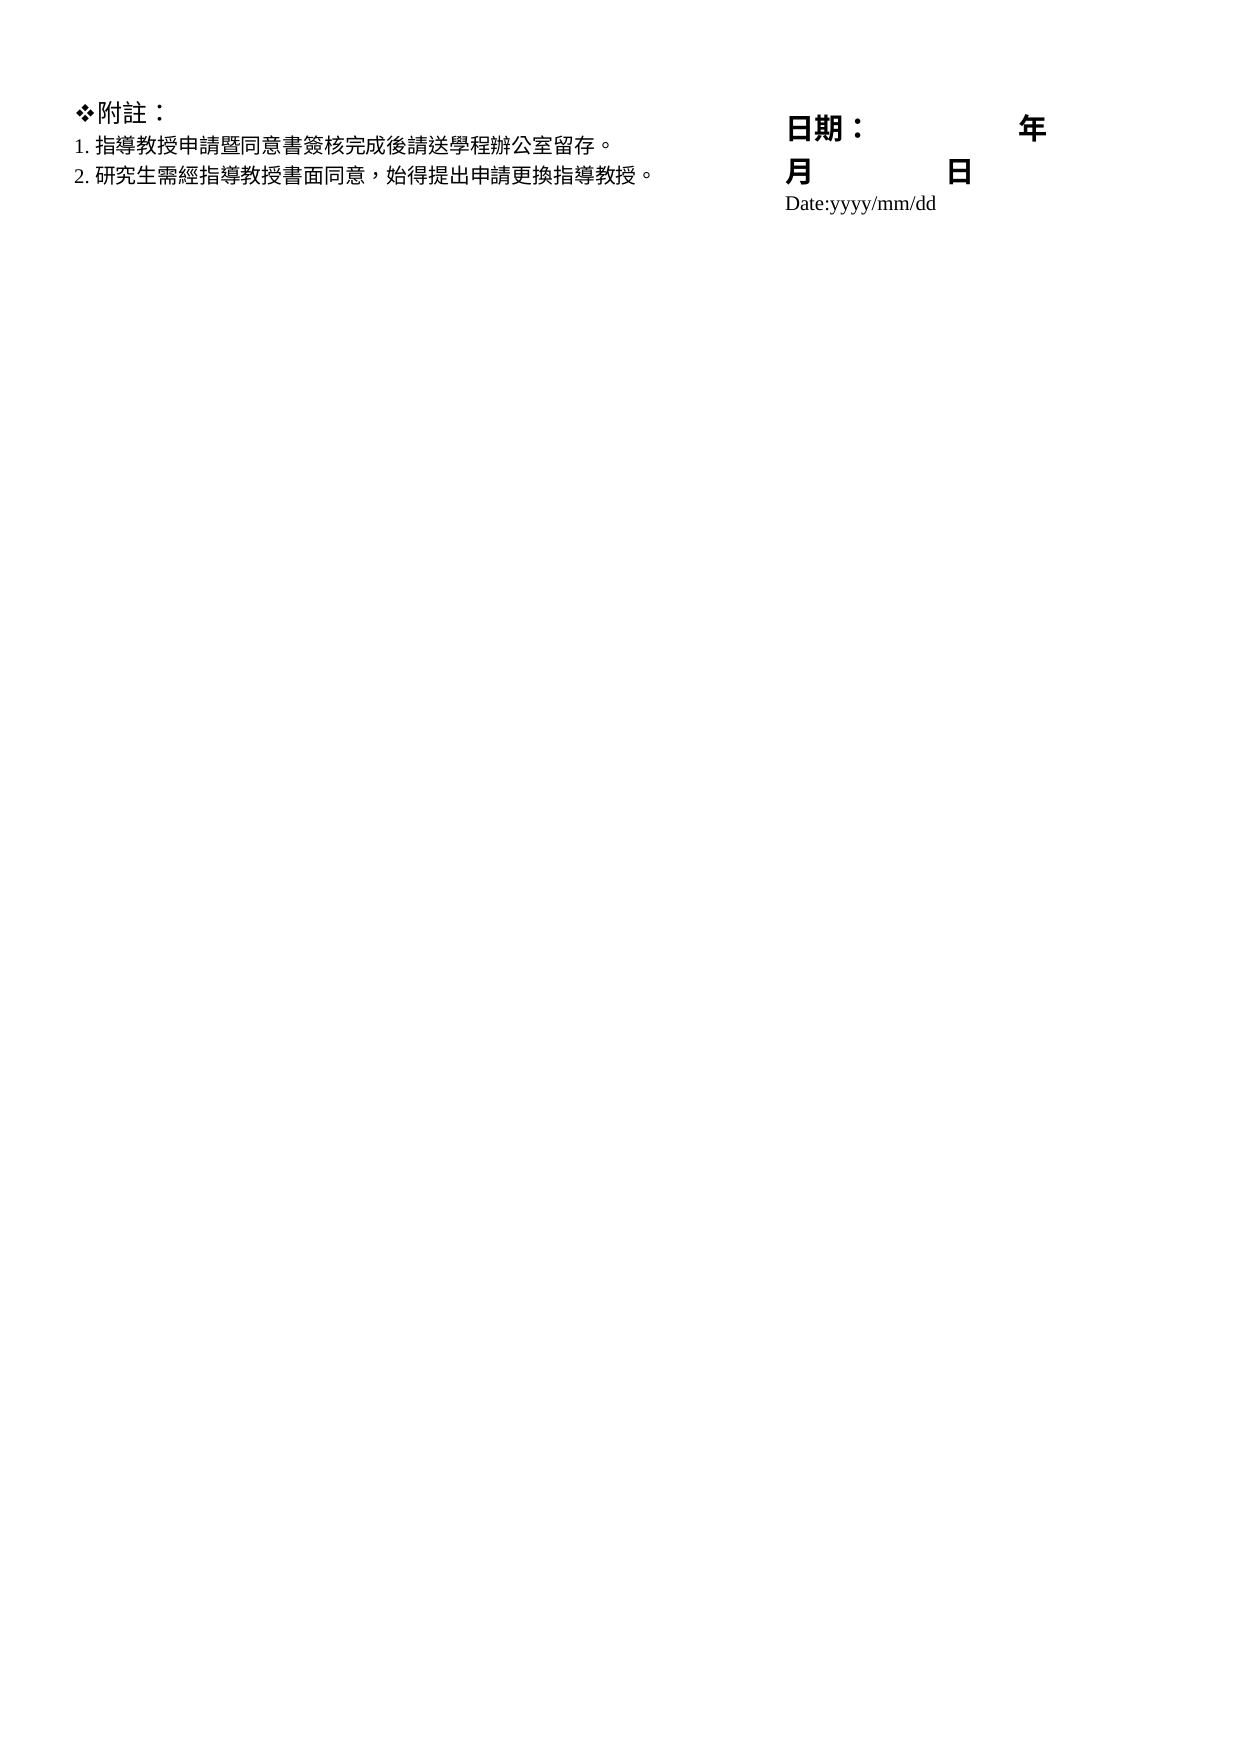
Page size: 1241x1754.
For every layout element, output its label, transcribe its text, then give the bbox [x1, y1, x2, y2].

text 2. 研究生需經指導教授書面同意，始得提出申請更換指導教授。 [74, 160, 770, 190]
text 1. 指導教授申請暨同意書簽核完成後請送學程辦公室留存。 [74, 129, 770, 160]
text 日期： 年 月 日 [785, 106, 1185, 191]
text 附註： [74, 93, 1166, 129]
text Date:yyyy/mm/dd [785, 191, 1185, 214]
